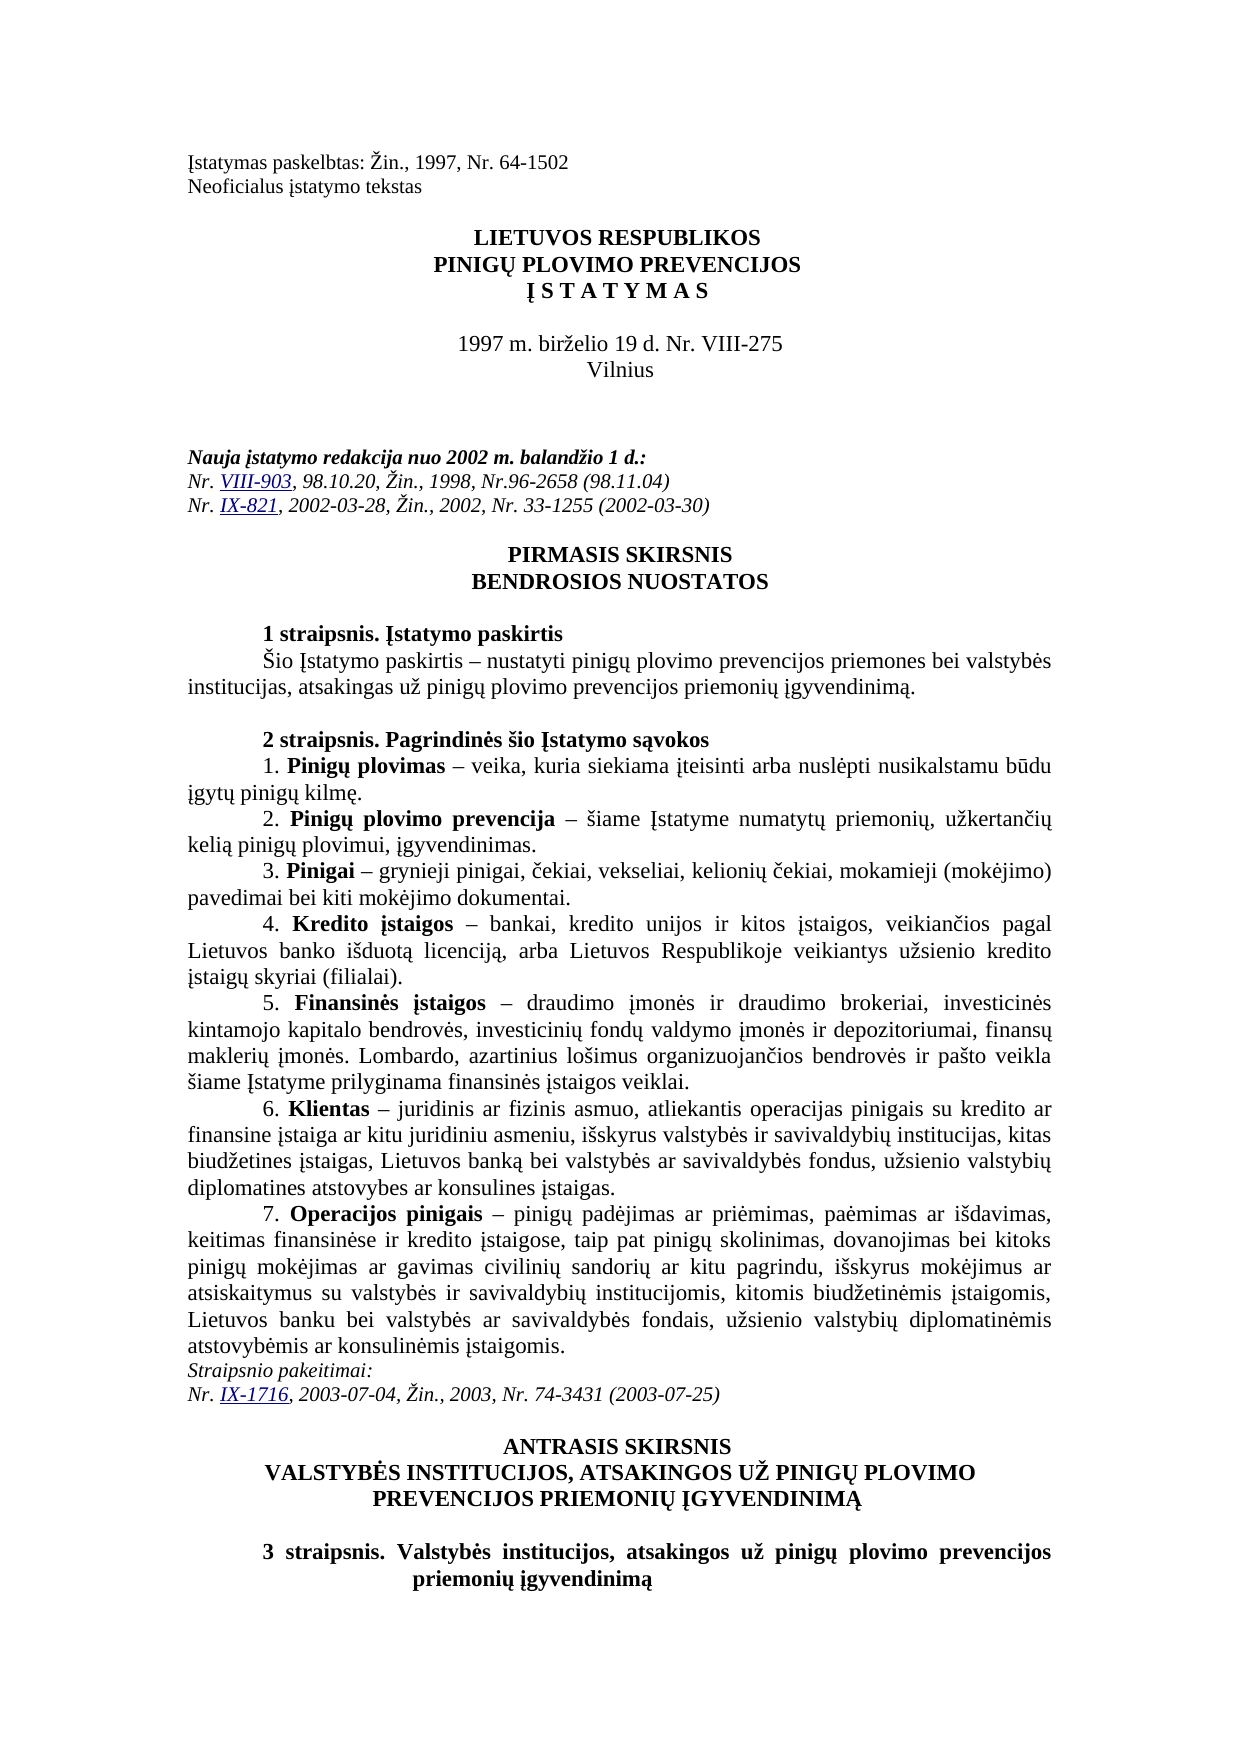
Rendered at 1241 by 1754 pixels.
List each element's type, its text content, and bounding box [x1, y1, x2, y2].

subtitle PIRMASIS SKIRSNIS [187, 541, 1053, 568]
text ANTRASIS SKIRSNIS [187, 1433, 1053, 1459]
text Šio Įstatymo paskirtis – nustatyti pinigų plovimo prevencijos priemones bei valstybės institucijas, atsakingas už pinigų plovimo prevencijos priemonių įgyvendinimą. [187, 647, 1053, 699]
text BENDROSIOS NUOSTATOS [187, 568, 1053, 594]
text 7. Operacijos pinigais – pinigų padėjimas ar priėmimas, paėmimas ar išdavimas, keitimas finansinėse ir kredito įstaigose, taip pat pinigų skolinimas, dovanojimas bei kitoks pinigų mokėjimas ar gavimas civilinių sandorių ar kitu pagrindu, išskyrus mokėjimus ar atsiskaitymus su valstybės ir savivaldybių institucijomis, kitomis biudžetinėmis įstaigomis, Lietuvos banku bei valstybės ar savivaldybės fondais, užsienio valstybių diplomatinėmis atstovybėmis ar konsulinėmis įstaigomis. [187, 1200, 1053, 1358]
text LIETUVOS RESPUBLIKOS [187, 224, 1053, 251]
text Į S T A T Y M A S [187, 277, 1053, 303]
text Nr. IX-821, 2002-03-28, Žin., 2002, Nr. 33-1255 (2002-03-30) [187, 493, 1053, 517]
text Straipsnio pakeitimai: [187, 1358, 1053, 1382]
text 6. Klientas – juridinis ar fizinis asmuo, atliekantis operacijas pinigais su kredito ar finansine įstaiga ar kitu juridiniu asmeniu, išskyrus valstybės ir savivaldybių institucijas, kitas biudžetines įstaigas, Lietuvos banką bei valstybės ar savivaldybės fondus, užsienio valstybių diplomatines atstovybes ar konsulines įstaigas. [187, 1095, 1053, 1200]
text Nr. VIII-903, 98.10.20, Žin., 1998, Nr.96-2658 (98.11.04) [187, 469, 1053, 493]
text 2 straipsnis. Pagrindinės šio Įstatymo sąvokos [187, 726, 1053, 752]
text Nr. IX-1716, 2003-07-04, Žin., 2003, Nr. 74-3431 (2003-07-25) [187, 1382, 1053, 1406]
text 1 straipsnis. Įstatymo paskirtis [187, 620, 1053, 647]
text 5. Finansinės įstaigos – draudimo įmonės ir draudimo brokeriai, investicinės kintamojo kapitalo bendrovės, investicinių fondų valdymo įmonės ir depozitoriumai, finansų maklerių įmonės. Lombardo, azartinius lošimus organizuojančios bendrovės ir pašto veikla šiame Įstatyme prilyginama finansinės įstaigos veiklai. [187, 989, 1053, 1095]
text 3 straipsnis. Valstybės institucijos, atsakingos už pinigų plovimo prevencijos priemonių įgyvendinimą [262, 1538, 1053, 1591]
text VALSTYBĖS INSTITUCIJOS, ATSAKINGOS UŽ PINIGŲ PLOVIMO PREVENCIJOS PRIEMONIŲ ĮGYVENDINIMĄ [187, 1459, 1053, 1512]
text Įstatymas paskelbtas: Žin., 1997, Nr. 64-1502 [187, 150, 1053, 174]
text 1997 m. birželio 19 d. Nr. VIII-275 Vilnius [187, 330, 1053, 383]
text PINIGŲ PLOVIMO PREVENCIJOS [187, 251, 1053, 277]
text Nauja įstatymo redakcija nuo 2002 m. balandžio 1 d.: [187, 445, 1053, 469]
text 1. Pinigų plovimas – veika, kuria siekiama įteisinti arba nuslėpti nusikalstamu būdu įgytų pinigų kilmę. [187, 752, 1053, 805]
text 4. Kredito įstaigos – bankai, kredito unijos ir kitos įstaigos, veikiančios pagal Lietuvos banko išduotą licenciją, arba Lietuvos Respublikoje veikiantys užsienio kredito įstaigų skyriai (filialai). [187, 910, 1053, 989]
text 3. Pinigai – grynieji pinigai, čekiai, vekseliai, kelionių čekiai, mokamieji (mokėjimo) pavedimai bei kiti mokėjimo dokumentai. [187, 858, 1053, 910]
text Neoficialus įstatymo tekstas [187, 174, 1053, 198]
text 2. Pinigų plovimo prevencija – šiame Įstatyme numatytų priemonių, užkertančių kelią pinigų plovimui, įgyvendinimas. [187, 805, 1053, 858]
